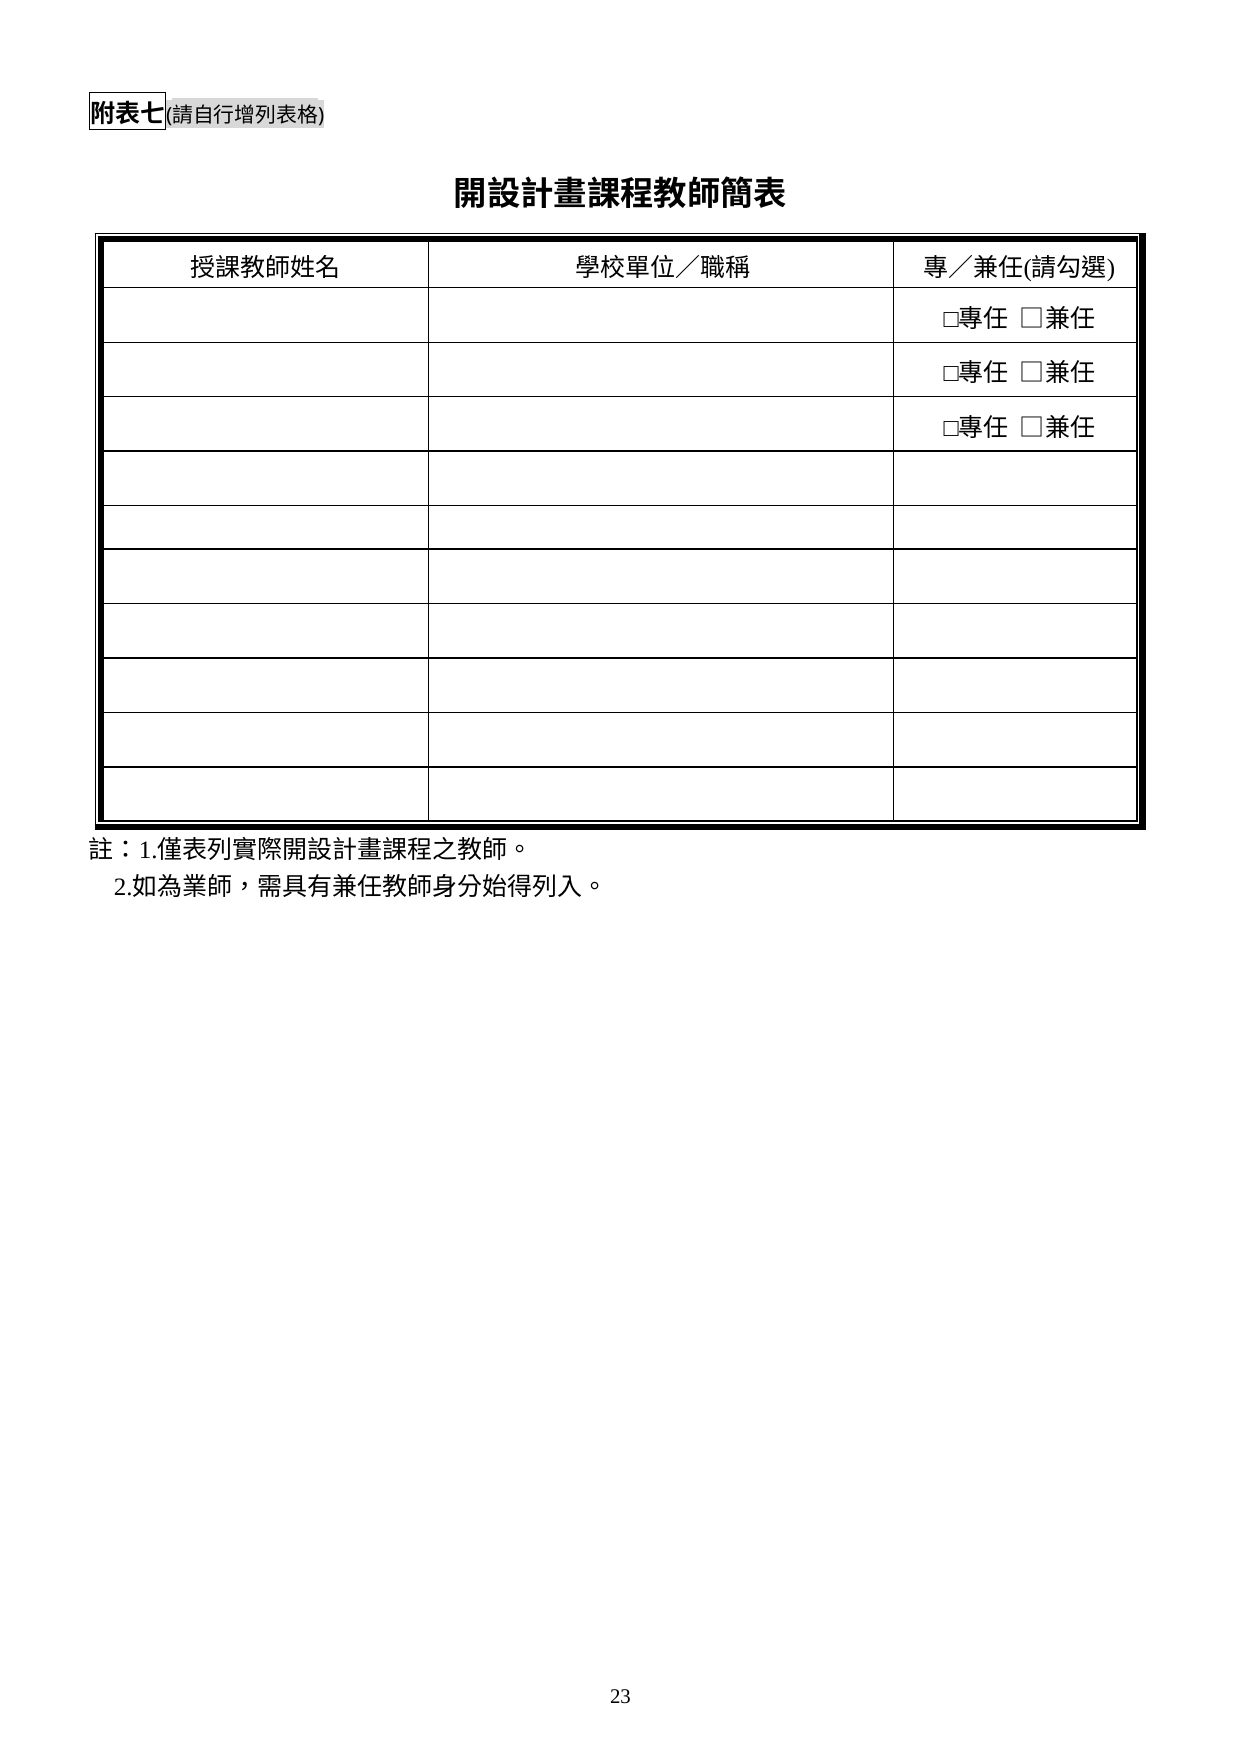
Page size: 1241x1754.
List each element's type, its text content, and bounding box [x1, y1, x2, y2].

table_cell [104, 550, 428, 602]
table_cell [104, 452, 428, 505]
table_cell [894, 659, 1136, 711]
table_cell [894, 768, 1136, 820]
table_cell [429, 506, 893, 548]
text 附表七(請自行增列表格) [89, 89, 1152, 130]
table_cell [104, 397, 428, 450]
table_cell [894, 713, 1136, 766]
table_cell [429, 397, 893, 450]
table_cell [429, 713, 893, 766]
table_cell [104, 659, 428, 711]
table_cell [429, 768, 893, 820]
table_cell [429, 452, 893, 505]
table_header 專／兼任(請勾選) [894, 242, 1136, 287]
table_cell [104, 768, 428, 820]
table_cell [429, 550, 893, 602]
table_cell [104, 713, 428, 766]
table_header 授課教師姓名 [104, 242, 428, 287]
text 註：1.僅表列實際開設計畫課程之教師。 [89, 830, 1152, 866]
text 2.如為業師，需具有兼任教師身分始得列入。 [89, 866, 1152, 933]
table_cell [429, 343, 893, 396]
table_cell [104, 604, 428, 657]
table_cell [894, 452, 1136, 505]
table_cell □專任 □兼任 [894, 343, 1136, 396]
table_header 學校單位／職稱 [429, 242, 893, 287]
text 開設計畫課程教師簡表 [89, 172, 1152, 214]
table_cell □專任 □兼任 [894, 397, 1136, 450]
table_cell [429, 659, 893, 711]
table_cell [894, 550, 1136, 602]
table_cell [104, 506, 428, 548]
table_cell [104, 288, 428, 341]
table_cell [429, 604, 893, 657]
table_cell [894, 506, 1136, 548]
table_cell □專任 □兼任 [894, 288, 1136, 341]
table_cell [429, 288, 893, 341]
table_cell [894, 604, 1136, 657]
table_cell [104, 343, 428, 396]
